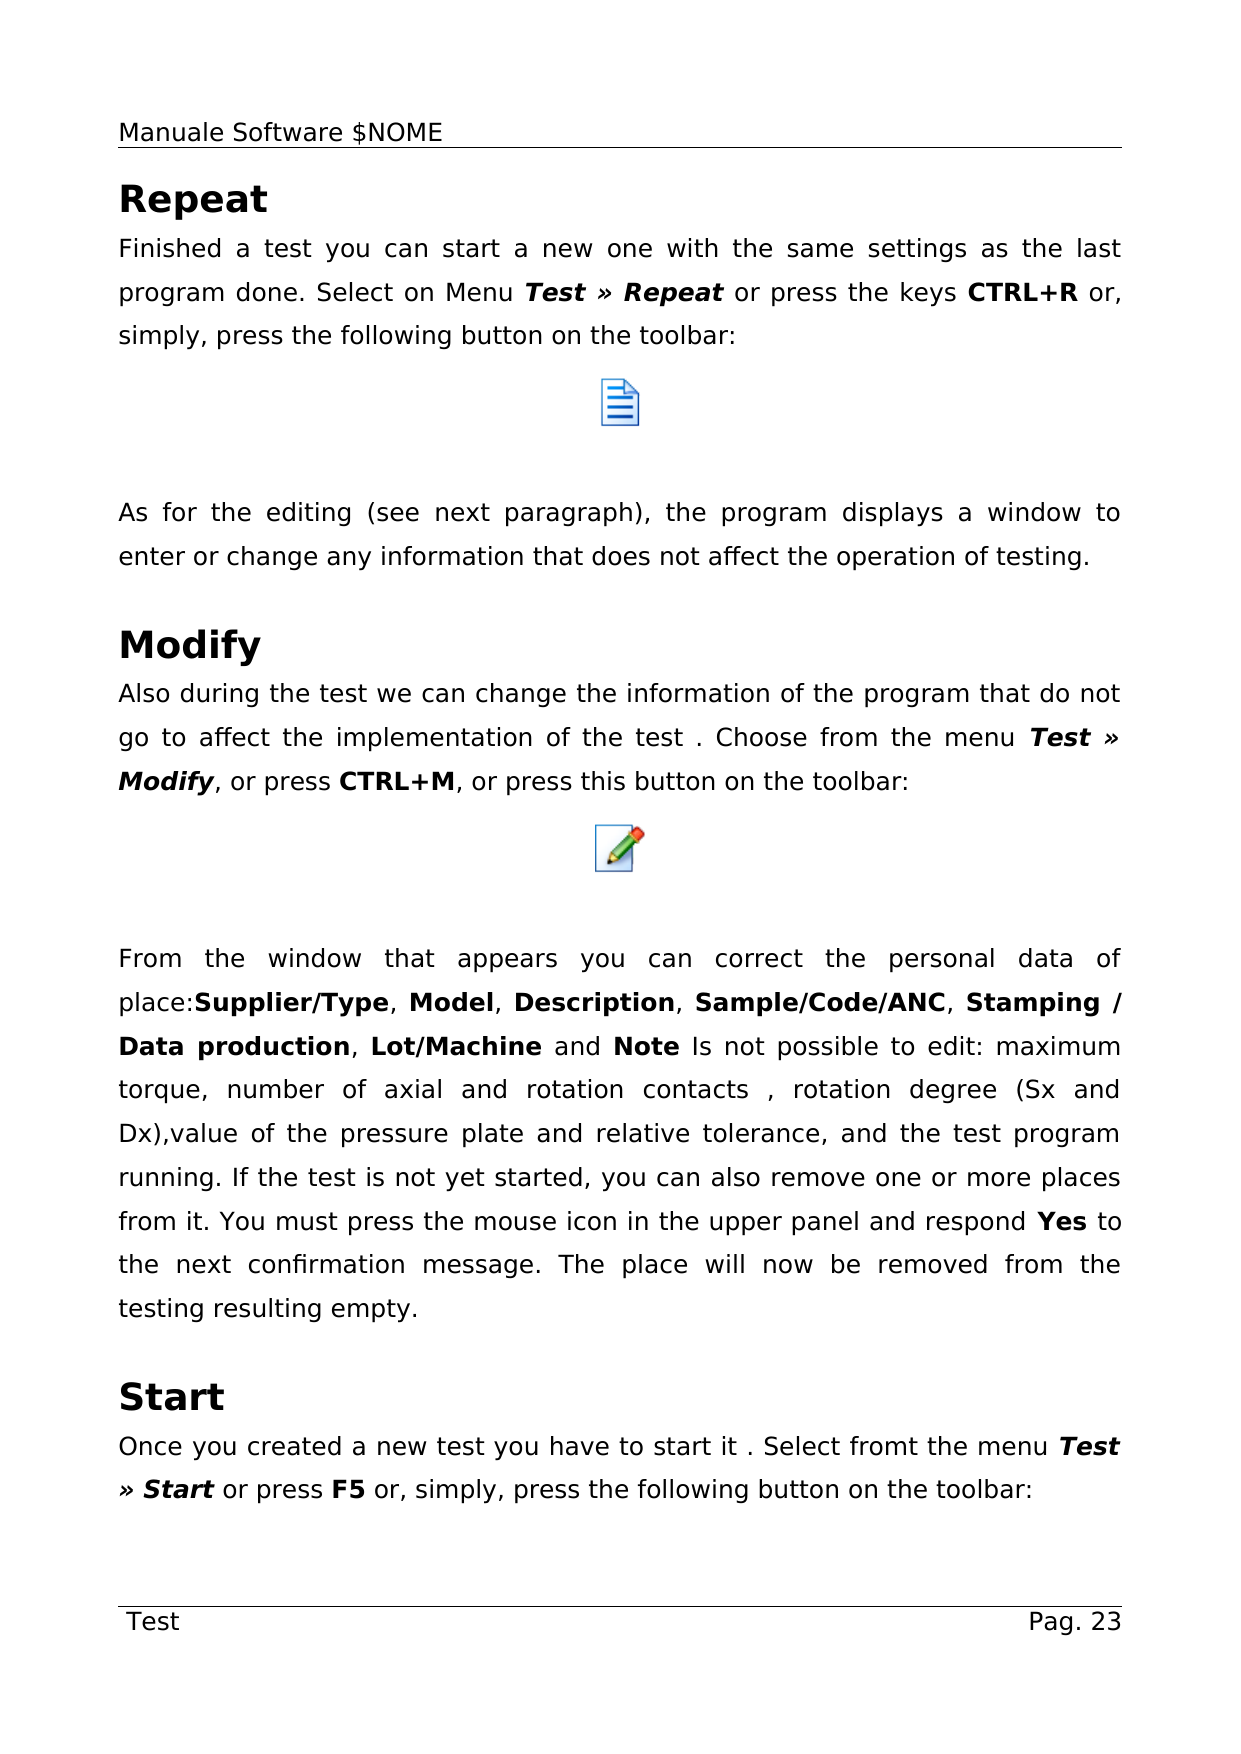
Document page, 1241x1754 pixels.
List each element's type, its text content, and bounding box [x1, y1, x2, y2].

text Once you created a new test you have to start it . Select fromt the menu Test » Start or press F5 or, simply, press the following button on the toolbar: [118, 1432, 1122, 1504]
subtitle Repeat [118, 178, 1122, 221]
subtitle Start [118, 1376, 1122, 1419]
subtitle Modify [118, 623, 1122, 667]
picture [595, 377, 645, 428]
text Finished a test you can start a new one with the same settings as the last program done. Select on Menu Test » Repeat or press the keys CTRL+R or, simply, press the following button on the toolbar: [118, 234, 1122, 351]
text Also during the test we can change the information of the program that do not go to affect the implementation of the test . Choose from the menu Test » Modify, or press CTRL+M, or press this button on the toolbar: [118, 680, 1122, 796]
text As for the editing (see next paragraph), the program displays a window to enter or change any information that does not affect the operation of testing. [118, 498, 1122, 571]
picture [595, 823, 645, 874]
text From the window that appears you can correct the personal data of place:Supplier/Type, Model, Description, Sample/Code/ANC, Stamping / Data production, Lot/Machine and Note Is not possible to edit: maximum torque, number of axial and rotation contacts , rotation degree (Sx and Dx),value of the pressure plate and relative tolerance, and the test program running. If the test is not yet started, you can also remove one or more places from it. You must press the mouse icon in the upper panel and respond Yes to the next confirmation message. The place will now be removed from the testing resulting empty. [118, 944, 1122, 1323]
